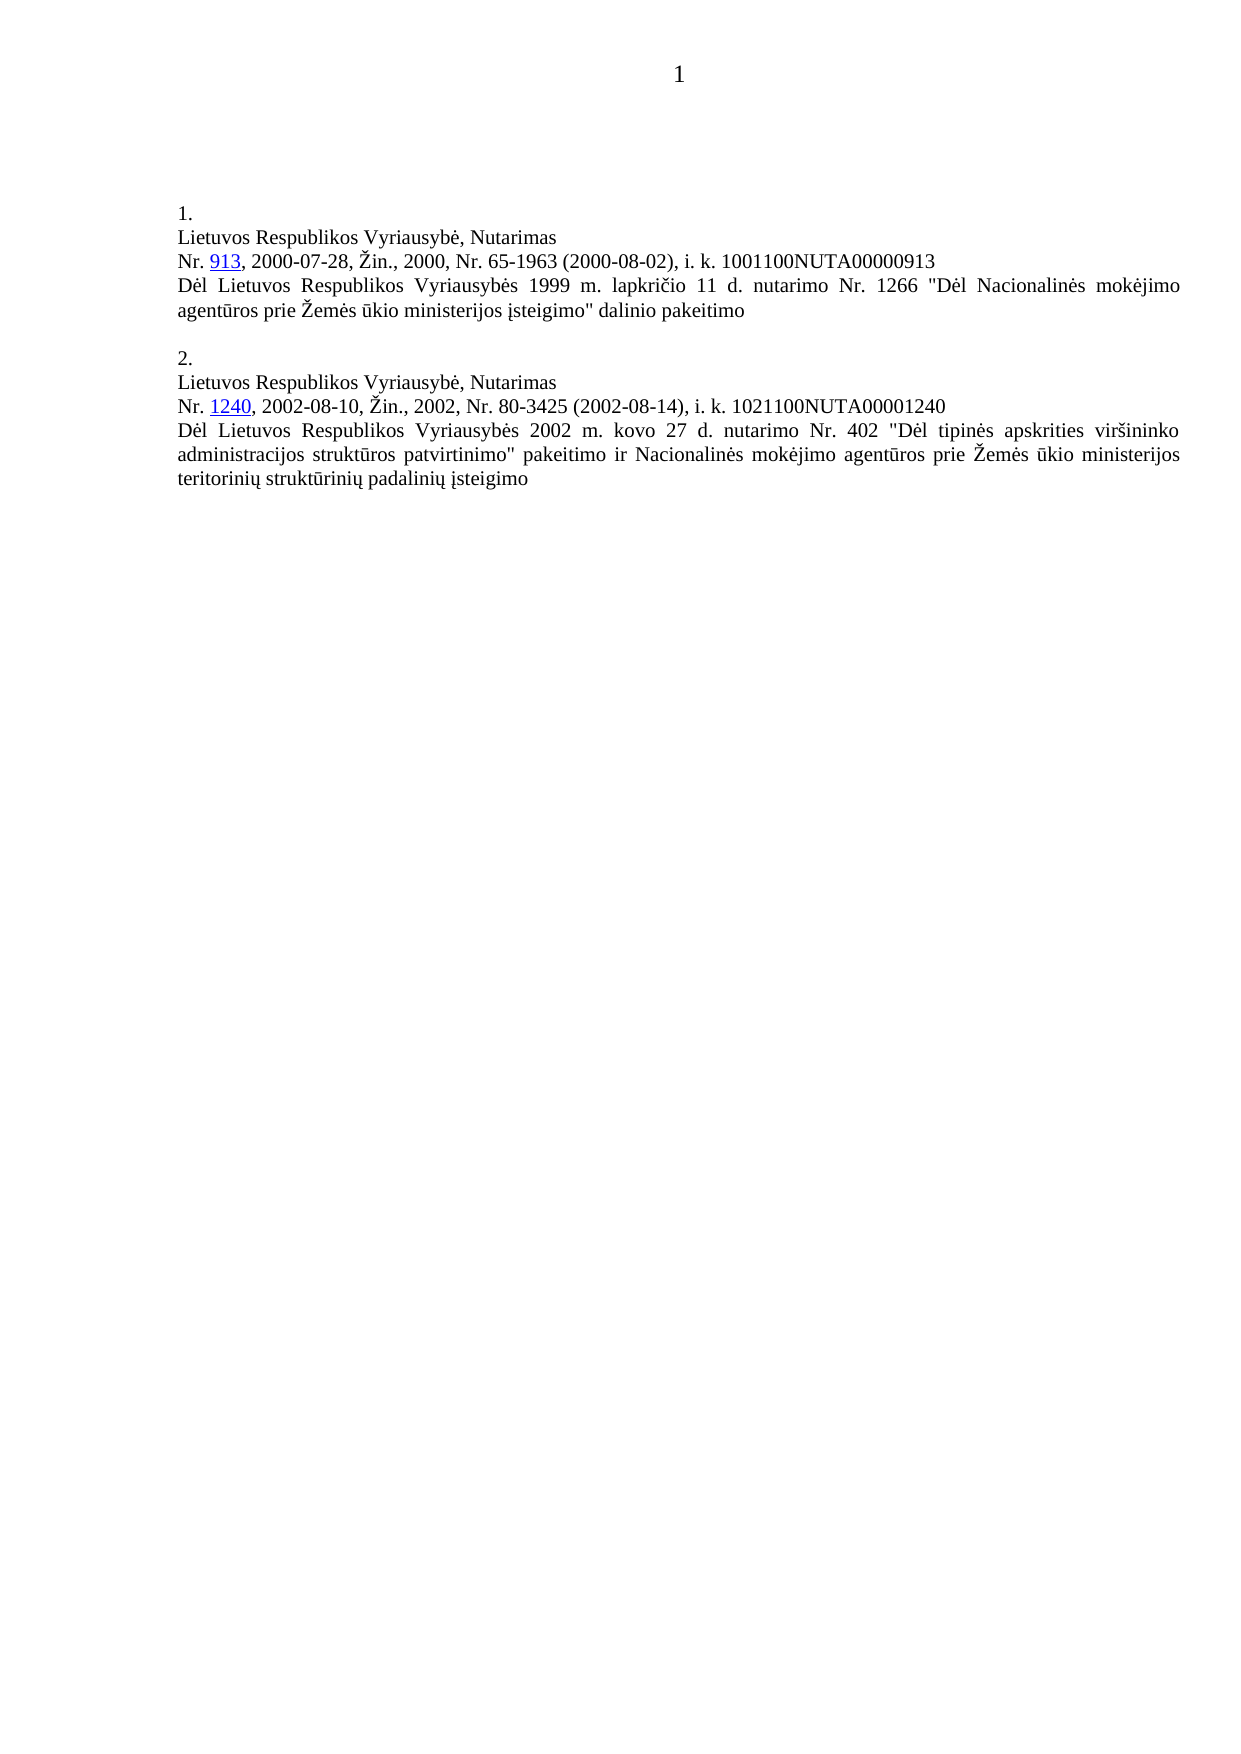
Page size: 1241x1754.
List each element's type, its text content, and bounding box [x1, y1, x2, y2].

text Nr. 913, 2000-07-28, Žin., 2000, Nr. 65-1963 (2000-08-02), i. k. 1001100NUTA00000913 [177, 249, 1181, 273]
text 1. [177, 201, 1181, 225]
text Dėl Lietuvos Respublikos Vyriausybės 2002 m. kovo 27 d. nutarimo Nr. 402 "Dėl tipinės apskrities viršininko administracijos struktūros patvirtinimo" pakeitimo ir Nacionalinės mokėjimo agentūros prie Žemės ūkio ministerijos teritorinių struktūrinių padalinių įsteigimo [177, 418, 1181, 490]
text Dėl Lietuvos Respublikos Vyriausybės 1999 m. lapkričio 11 d. nutarimo Nr. 1266 "Dėl Nacionalinės mokėjimo agentūros prie Žemės ūkio ministerijos įsteigimo" dalinio pakeitimo [177, 273, 1181, 322]
text Nr. 1240, 2002-08-10, Žin., 2002, Nr. 80-3425 (2002-08-14), i. k. 1021100NUTA00001240 [177, 394, 1181, 418]
text Lietuvos Respublikos Vyriausybė, Nutarimas [177, 225, 1181, 249]
text Lietuvos Respublikos Vyriausybė, Nutarimas [177, 370, 1181, 394]
text 2. [177, 346, 1181, 370]
